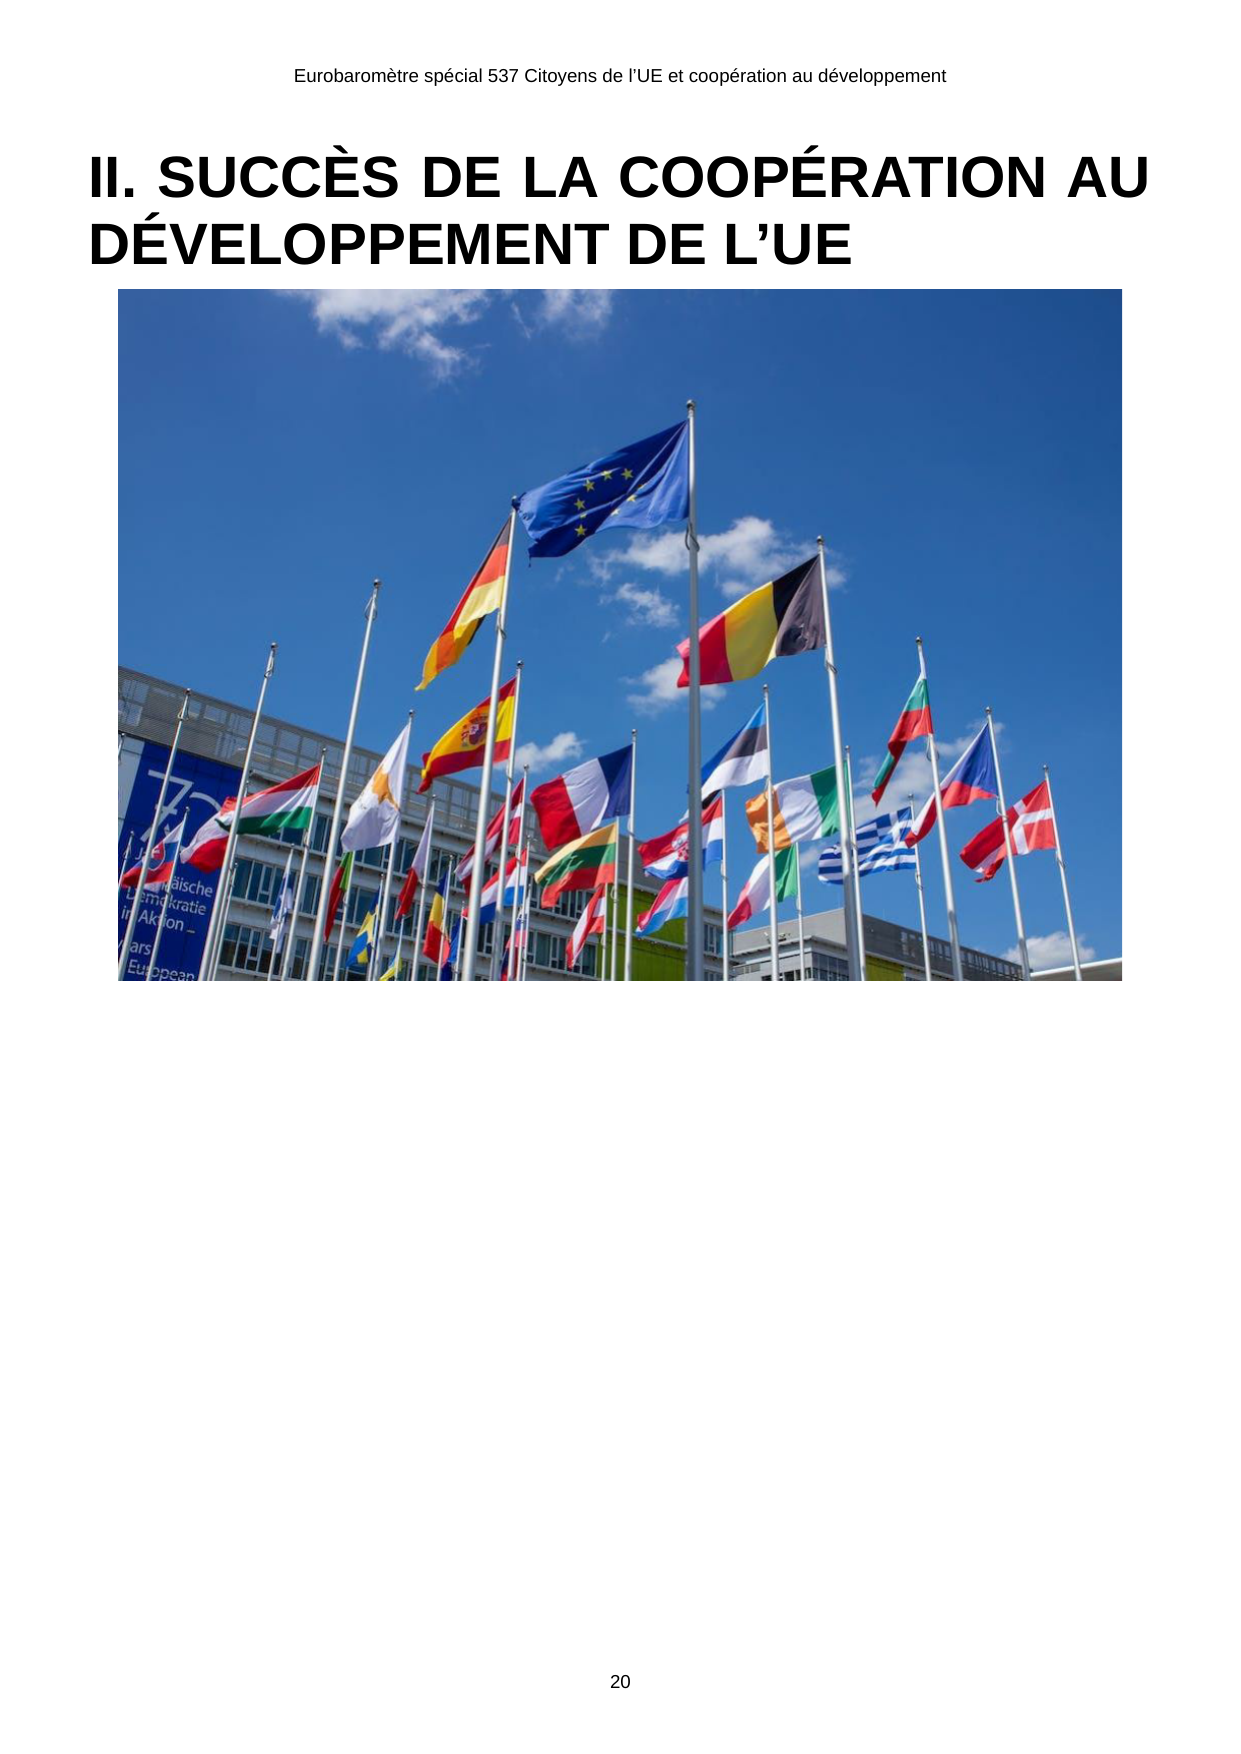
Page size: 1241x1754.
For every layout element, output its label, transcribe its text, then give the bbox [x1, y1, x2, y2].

picture [118, 289, 1123, 981]
subtitle II. SUCCÈS DE LA COOPÉRATION AU DÉVELOPPEMENT DE L’UE [88, 143, 1152, 277]
